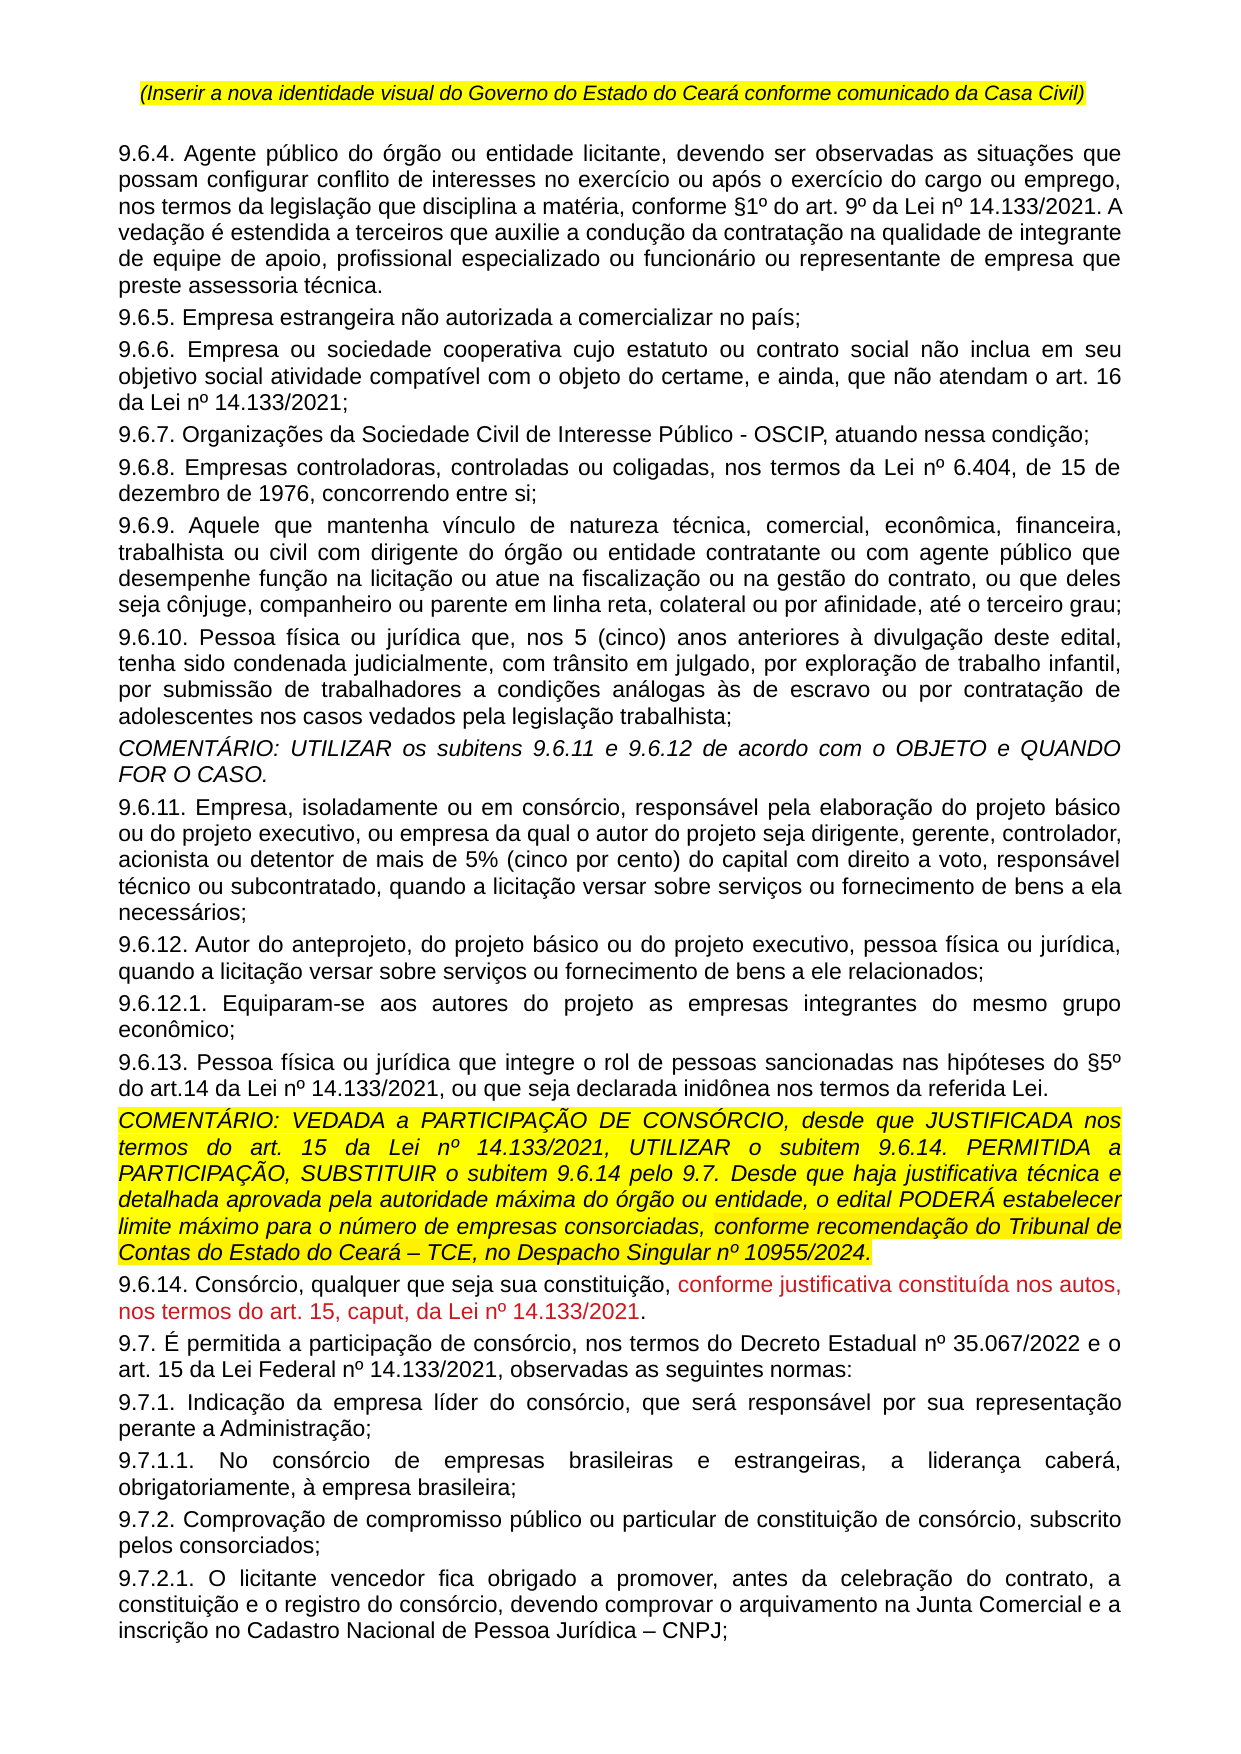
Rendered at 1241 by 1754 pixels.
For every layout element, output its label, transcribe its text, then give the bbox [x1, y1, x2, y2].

text 9.6.13. Pessoa física ou jurídica que integre o rol de pessoas sancionadas nas hipóteses do §5º do art.14 da Lei nº 14.133/2021, ou que seja declarada inidônea nos termos da referida Lei. [118, 1048, 1122, 1101]
text COMENTÁRIO: UTILIZAR os subitens 9.6.11 e 9.6.12 de acordo com o OBJETO e QUANDO FOR O CASO. [118, 735, 1122, 788]
text 9.6.11. Empresa, isoladamente ou em consórcio, responsável pela elaboração do projeto básico ou do projeto executivo, ou empresa da qual o autor do projeto seja dirigente, gerente, controlador, acionista ou detentor de mais de 5% (cinco por cento) do capital com direito a voto, responsável técnico ou subcontratado, quando a licitação versar sobre serviços ou fornecimento de bens a ela necessários; [118, 793, 1122, 925]
text 9.7.2.1. O licitante vencedor fica obrigado a promover, antes da celebração do contrato, a constituição e o registro do consórcio, devendo comprovar o arquivamento na Junta Comercial e a inscrição no Cadastro Nacional de Pessoa Jurídica – CNPJ; [118, 1564, 1122, 1643]
text 9.7.2. Comprovação de compromisso público ou particular de constituição de consórcio, subscrito pelos consorciados; [118, 1506, 1122, 1558]
text 9.6.12.1. Equiparam-se aos autores do projeto as empresas integrantes do mesmo grupo econômico; [118, 990, 1122, 1043]
text 9.6.12. Autor do anteprojeto, do projeto básico ou do projeto executivo, pessoa física ou jurídica, quando a licitação versar sobre serviços ou fornecimento de bens a ele relacionados; [118, 931, 1122, 984]
text 9.6.7. Organizações da Sociedade Civil de Interesse Público - OSCIP, atuando nessa condição; [118, 421, 1122, 448]
text 9.6.8. Empresas controladoras, controladas ou coligadas, nos termos da Lei nº 6.404, de 15 de dezembro de 1976, concorrendo entre si; [118, 453, 1122, 506]
text 9.7.1.1. No consórcio de empresas brasileiras e estrangeiras, a liderança caberá, obrigatoriamente, à empresa brasileira; [118, 1447, 1122, 1500]
text 9.6.9. Aquele que mantenha vínculo de natureza técnica, comercial, econômica, financeira, trabalhista ou civil com dirigente do órgão ou entidade contratante ou com agente público que desempenhe função na licitação ou atue na fiscalização ou na gestão do contrato, ou que deles seja cônjuge, companheiro ou parente em linha reta, colateral ou por afinidade, até o terceiro grau; [118, 512, 1122, 618]
text 9.7.1. Indicação da empresa líder do consórcio, que será responsável por sua representação perante a Administração; [118, 1388, 1122, 1441]
text COMENTÁRIO: VEDADA a PARTICIPAÇÃO DE CONSÓRCIO, desde que JUSTIFICADA nos termos do art. 15 da Lei nº 14.133/2021, UTILIZAR o subitem 9.6.14. PERMITIDA a PARTICIPAÇÃO, SUBSTITUIR o subitem 9.6.14 pelo 9.7. Desde que haja justificativa técnica e detalhada aprovada pela autoridade máxima do órgão ou entidade, o edital PODERÁ estabelecer limite máximo para o número de empresas consorciadas, conforme recomendação do Tribunal de Contas do Estado do Ceará – TCE, no Despacho Singular nº 10955/2024. [118, 1107, 1122, 1265]
text 9.6.4. Agente público do órgão ou entidade licitante, devendo ser observadas as situações que possam configurar conflito de interesses no exercício ou após o exercício do cargo ou emprego, nos termos da legislação que disciplina a matéria, conforme §1º do art. 9º da Lei nº 14.133/2021. A vedação é estendida a terceiros que auxilie a condução da contratação na qualidade de integrante de equipe de apoio, profissional especializado ou funcionário ou representante de empresa que preste assessoria técnica. [118, 140, 1122, 298]
text 9.7. É permitida a participação de consórcio, nos termos do Decreto Estadual nº 35.067/2022 e o art. 15 da Lei Federal nº 14.133/2021, observadas as seguintes normas: [118, 1330, 1122, 1383]
text 9.6.10. Pessoa física ou jurídica que, nos 5 (cinco) anos anteriores à divulgação deste edital, tenha sido condenada judicialmente, com trânsito em julgado, por exploração de trabalho infantil, por submissão de trabalhadores a condições análogas às de escravo ou por contratação de adolescentes nos casos vedados pela legislação trabalhista; [118, 623, 1122, 729]
text 9.6.5. Empresa estrangeira não autorizada a comercializar no país; [118, 304, 1122, 330]
text 9.6.6. Empresa ou sociedade cooperativa cujo estatuto ou contrato social não inclua em seu objetivo social atividade compatível com o objeto do certame, e ainda, que não atendam o art. 16 da Lei nº 14.133/2021; [118, 336, 1122, 415]
text 9.6.14. Consórcio, qualquer que seja sua constituição, conforme justificativa constituída nos autos, nos termos do art. 15, caput, da Lei nº 14.133/2021. [118, 1271, 1122, 1324]
